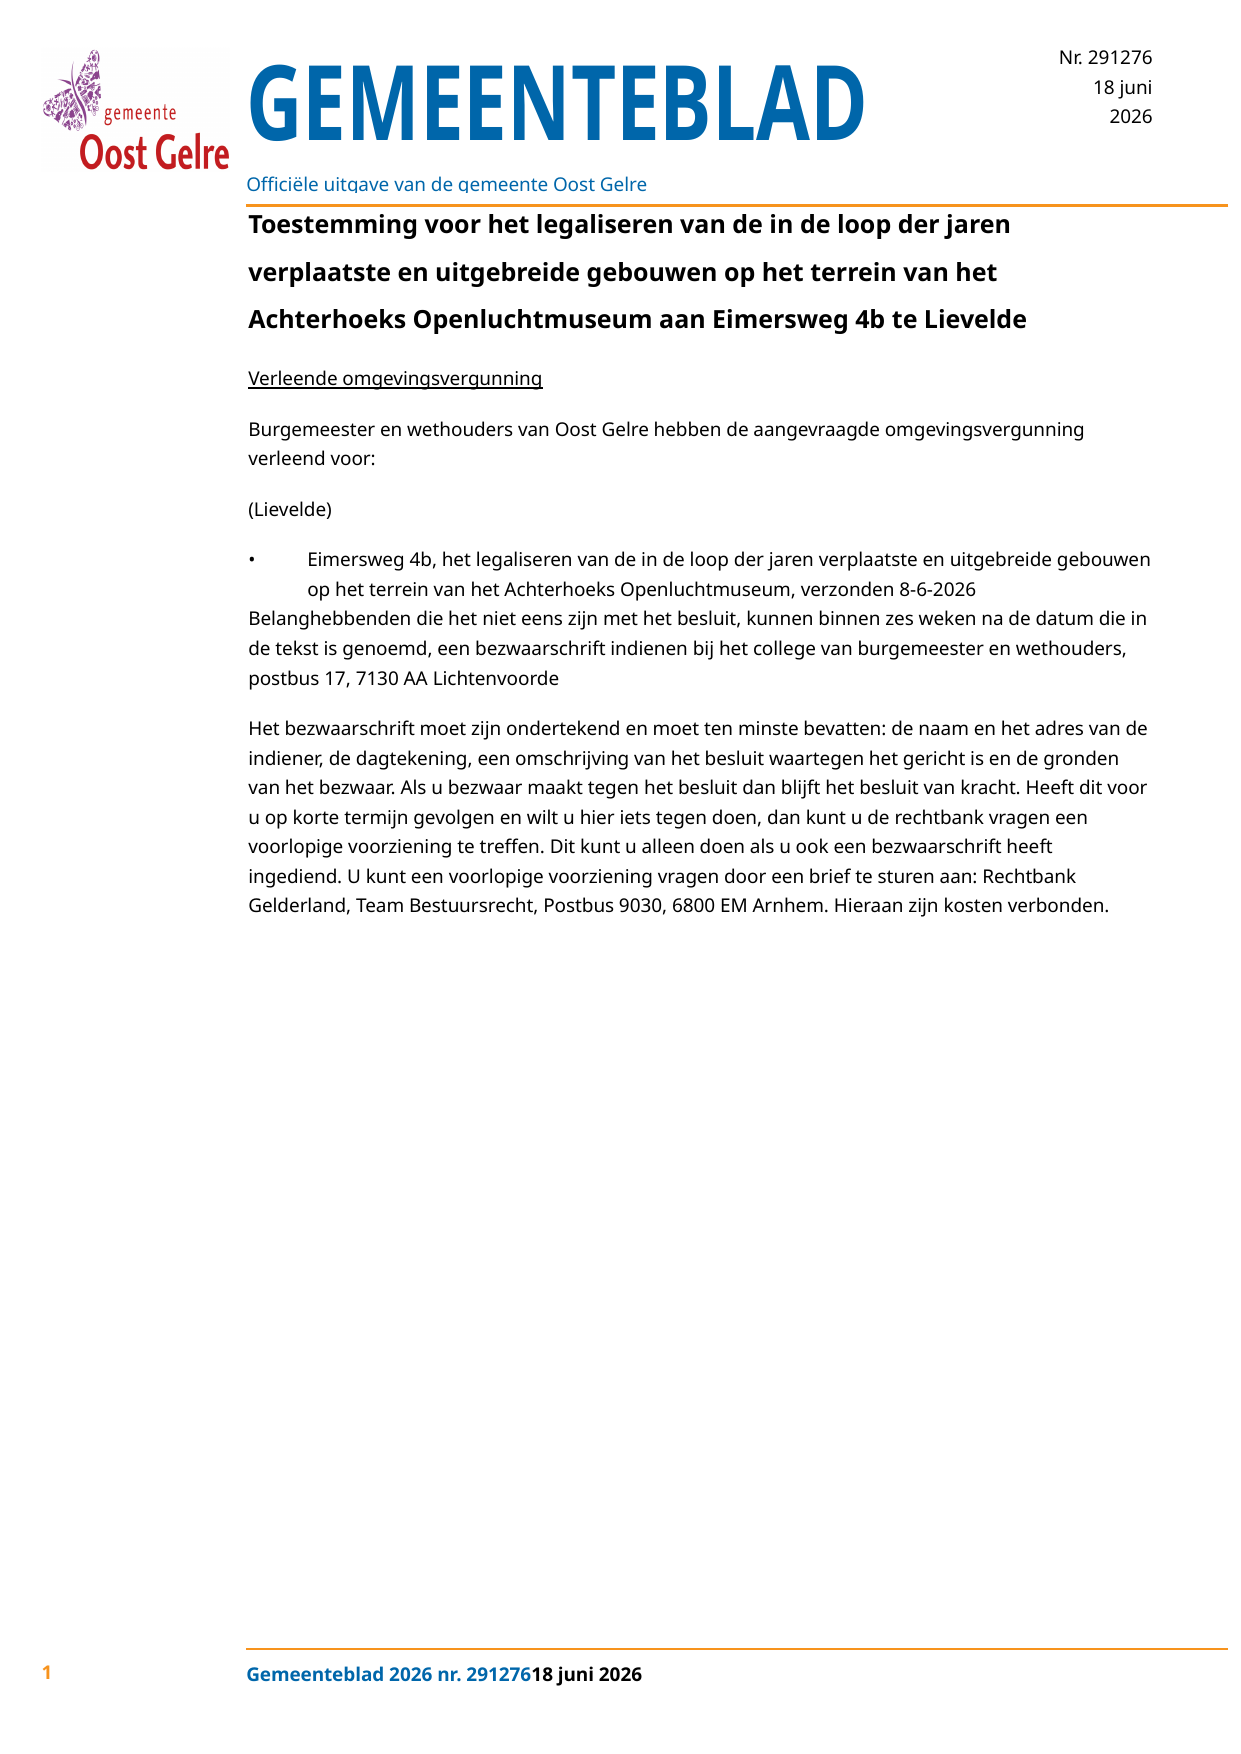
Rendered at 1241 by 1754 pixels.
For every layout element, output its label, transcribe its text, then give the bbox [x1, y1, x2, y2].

text Verleende omgevingsvergunning [248, 366, 1152, 391]
text Het bezwaarschrift moet zijn ondertekend en moet ten minste bevatten: de naam en het adres van de indiener, de dagtekening, een omschrijving van het besluit waartegen het gericht is en de gronden van het bezwaar. Als u bezwaar maakt tegen het besluit dan blijft het besluit van kracht. Heeft dit voor u op korte termijn gevolgen en wilt u hier iets tegen doen, dan kunt u de rechtbank vragen een voorlopige voorziening te treffen. Dit kunt u alleen doen als u ook een bezwaarschrift heeft ingediend. U kunt een voorlopige voorziening vragen door een brief te sturen aan: Rechtbank Gelderland, Team Bestuursrecht, Postbus 9030, 6800 EM Arnhem. Hieraan zijn kosten verbonden. [248, 715, 1152, 918]
list Eimersweg 4b, het legaliseren van de in de loop der jaren verplaatste en uitgebreide gebouwen op het terrein van het Achterhoeks Openluchtmuseum, verzonden 8-6-2026 [248, 546, 1152, 602]
text (Lievelde) [248, 496, 1152, 522]
text Toestemming voor het legaliseren van de in de loop der jaren verplaatste en uitgebreide gebouwen op het terrein van het Achterhoeks Openluchtmuseum aan Eimersweg 4b te Lievelde [248, 207, 1152, 336]
text Burgemeester en wethouders van Oost Gelre hebben de aangevraagde omgevingsvergunning verleend voor: [248, 416, 1152, 471]
text Belanghebbenden die het niet eens zijn met het besluit, kunnen binnen zes weken na de datum die in de tekst is genoemd, een bezwaarschrift indienen bij het college van burgemeester en wethouders, postbus 17, 7130 AA Lichtenvoorde [248, 606, 1152, 690]
picture [41, 47, 231, 172]
